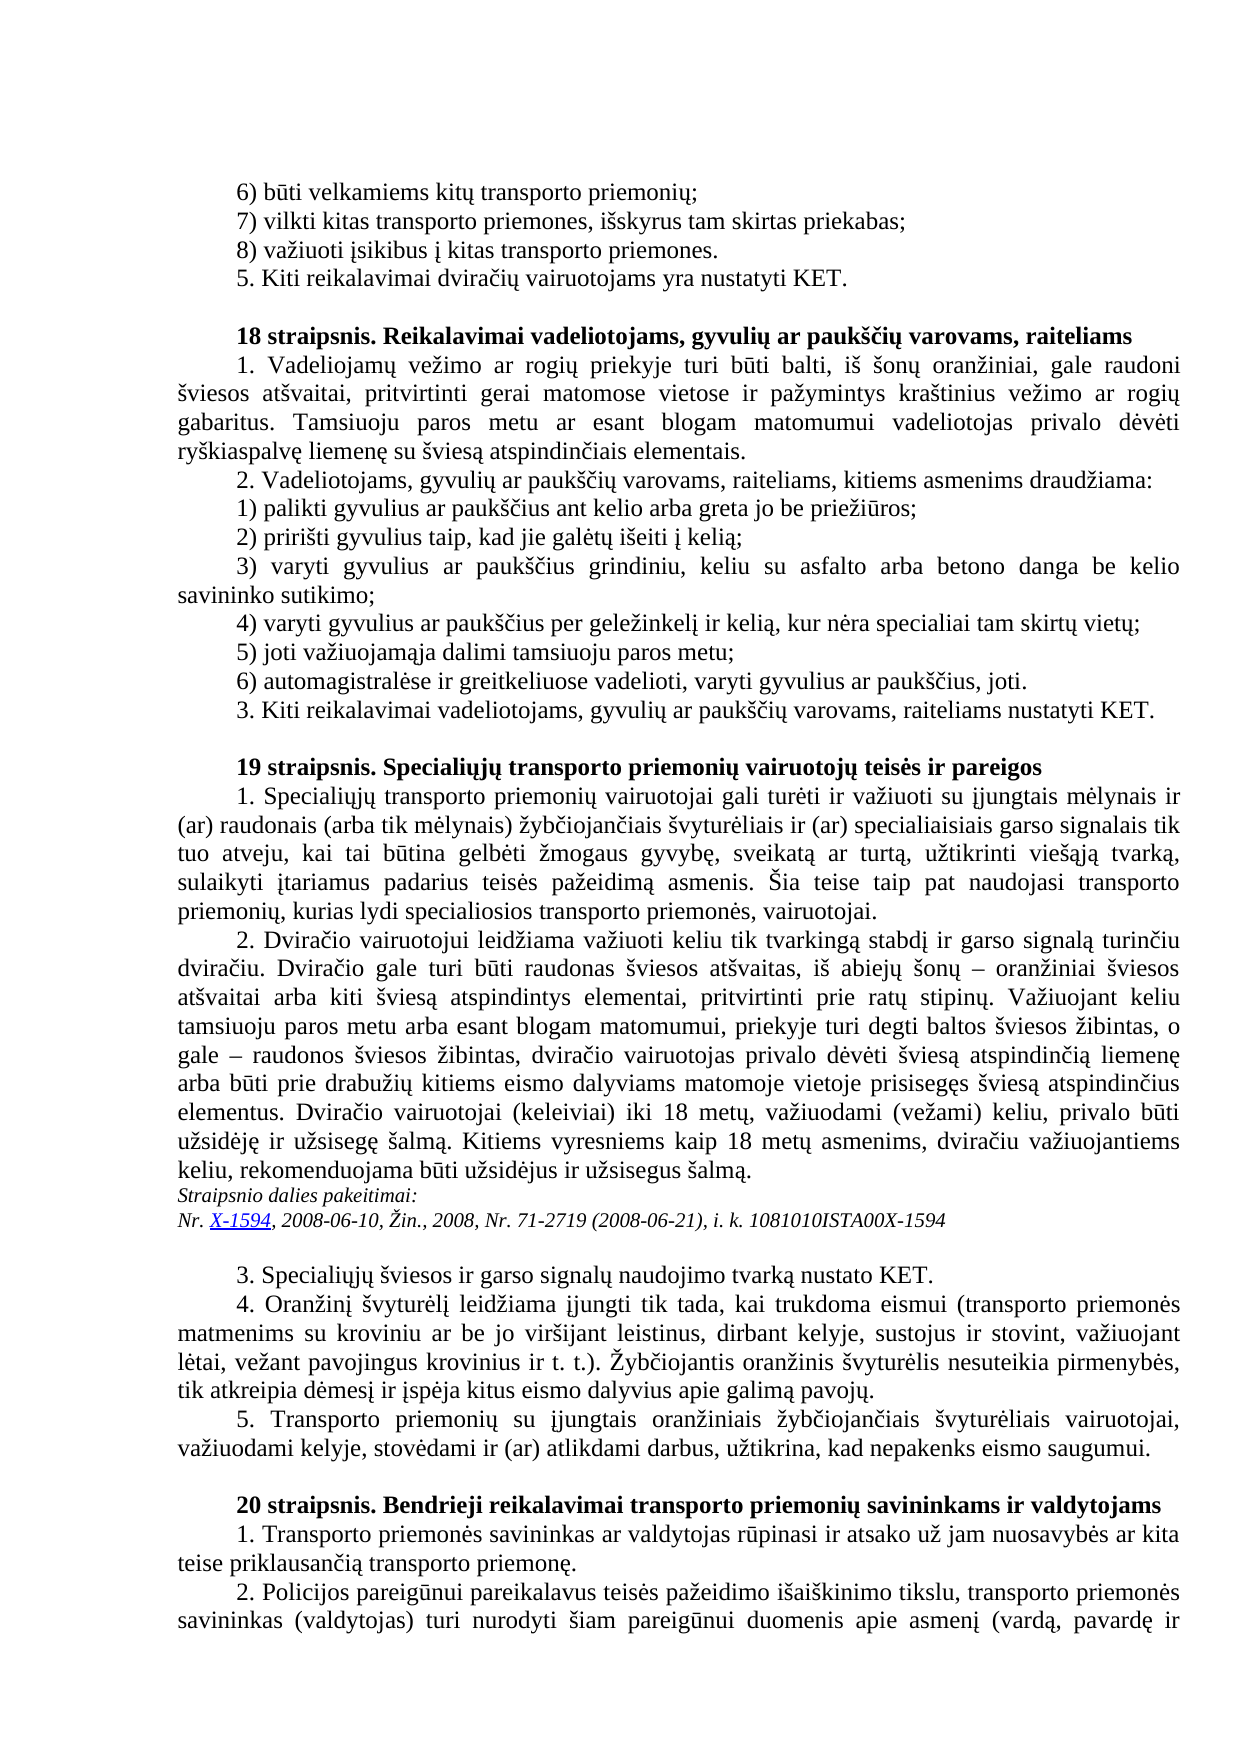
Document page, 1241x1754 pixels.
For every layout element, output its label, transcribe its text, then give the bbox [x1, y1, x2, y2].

text 19 straipsnis. Specialiųjų transporto priemonių vairuotojų teisės ir pareigos [177, 752, 1181, 781]
text 6) automagistralėse ir greitkeliuose vadelioti, varyti gyvulius ar paukščius, joti. [177, 666, 1181, 695]
text 4) varyti gyvulius ar paukščius per geležinkelį ir kelią, kur nėra specialiai tam skirtų vietų; [177, 608, 1181, 637]
text 1. Specialiųjų transporto priemonių vairuotojai gali turėti ir važiuoti su įjungtais mėlynais ir (ar) raudonais (arba tik mėlynais) žybčiojančiais švyturėliais ir (ar) specialiaisiais garso signalais tik tuo atveju, kai tai būtina gelbėti žmogaus gyvybę, sveikatą ar turtą, užtikrinti viešąją tvarką, sulaikyti įtariamus padarius teisės pažeidimą asmenis. Šia teise taip pat naudojasi transporto priemonių, kurias lydi specialiosios transporto priemonės, vairuotojai. [177, 781, 1181, 925]
text 2) pririšti gyvulius taip, kad jie galėtų išeiti į kelią; [177, 522, 1181, 551]
text 2. Dviračio vairuotojui leidžiama važiuoti keliu tik tvarkingą stabdį ir garso signalą turinčiu dviračiu. Dviračio gale turi būti raudonas šviesos atšvaitas, iš abiejų šonų – oranžiniai šviesos atšvaitai arba kiti šviesą atspindintys elementai, pritvirtinti prie ratų stipinų. Važiuojant keliu tamsiuoju paros metu arba esant blogam matomumui, priekyje turi degti baltos šviesos žibintas, o gale – raudonos šviesos žibintas, dviračio vairuotojas privalo dėvėti šviesą atspindinčią liemenę arba būti prie drabužių kitiems eismo dalyviams matomoje vietoje prisisegęs šviesą atspindinčius elementus. Dviračio vairuotojai (keleiviai) iki 18 metų, važiuodami (vežami) keliu, privalo būti užsidėję ir užsisegę šalmą. Kitiems vyresniems kaip 18 metų asmenims, dviračiu važiuojantiems keliu, rekomenduojama būti užsidėjus ir užsisegus šalmą. [177, 925, 1181, 1183]
text 5. Kiti reikalavimai dviračių vairuotojams yra nustatyti KET. [177, 263, 1181, 292]
text 3. Specialiųjų šviesos ir garso signalų naudojimo tvarką nustato KET. [177, 1260, 1181, 1289]
text 18 straipsnis. Reikalavimai vadeliotojams, gyvulių ar paukščių varovams, raiteliams [236, 321, 1181, 350]
text 3. Kiti reikalavimai vadeliotojams, gyvulių ar paukščių varovams, raiteliams nustatyti KET. [177, 695, 1181, 723]
text 1) palikti gyvulius ar paukščius ant kelio arba greta jo be priežiūros; [177, 493, 1181, 522]
text 4. Oranžinį švyturėlį leidžiama įjungti tik tada, kai trukdoma eismui (transporto priemonės matmenims su kroviniu ar be jo viršijant leistinus, dirbant kelyje, sustojus ir stovint, važiuojant lėtai, vežant pavojingus krovinius ir t. t.). Žybčiojantis oranžinis švyturėlis nesuteikia pirmenybės, tik atkreipia dėmesį ir įspėja kitus eismo dalyvius apie galimą pavojų. [177, 1289, 1181, 1404]
text Straipsnio dalies pakeitimai: [177, 1183, 1181, 1207]
text 5) joti važiuojamąja dalimi tamsiuoju paros metu; [177, 637, 1181, 666]
text 3) varyti gyvulius ar paukščius grindiniu, keliu su asfalto arba betono danga be kelio savininko sutikimo; [177, 551, 1181, 608]
text Nr. X-1594, 2008-06-10, Žin., 2008, Nr. 71-2719 (2008-06-21), i. k. 1081010ISTA00X-1594 [177, 1207, 1181, 1232]
text 2. Policijos pareigūnui pareikalavus teisės pažeidimo išaiškinimo tikslu, transporto priemonės savininkas (valdytojas) turi nurodyti šiam pareigūnui duomenis apie asmenį (vardą, pavardę ir [177, 1577, 1181, 1634]
text 1. Transporto priemonės savininkas ar valdytojas rūpinasi ir atsako už jam nuosavybės ar kita teise priklausančią transporto priemonę. [177, 1519, 1181, 1577]
text 7) vilkti kitas transporto priemones, išskyrus tam skirtas priekabas; [177, 206, 1181, 235]
text 20 straipsnis. Bendrieji reikalavimai transporto priemonių savininkams ir valdytojams [236, 1490, 1181, 1519]
text 5. Transporto priemonių su įjungtais oranžiniais žybčiojančiais švyturėliais vairuotojai, važiuodami kelyje, stovėdami ir (ar) atlikdami darbus, užtikrina, kad nepakenks eismo saugumui. [177, 1404, 1181, 1462]
text 2. Vadeliotojams, gyvulių ar paukščių varovams, raiteliams, kitiems asmenims draudžiama: [177, 465, 1181, 493]
text 8) važiuoti įsikibus į kitas transporto priemones. [177, 235, 1181, 263]
text 1. Vadeliojamų vežimo ar rogių priekyje turi būti balti, iš šonų oranžiniai, gale raudoni šviesos atšvaitai, pritvirtinti gerai matomose vietose ir pažymintys kraštinius vežimo ar rogių gabaritus. Tamsiuoju paros metu ar esant blogam matomumui vadeliotojas privalo dėvėti ryškiaspalvę liemenę su šviesą atspindinčiais elementais. [177, 350, 1181, 465]
text 6) būti velkamiems kitų transporto priemonių; [177, 177, 1181, 206]
